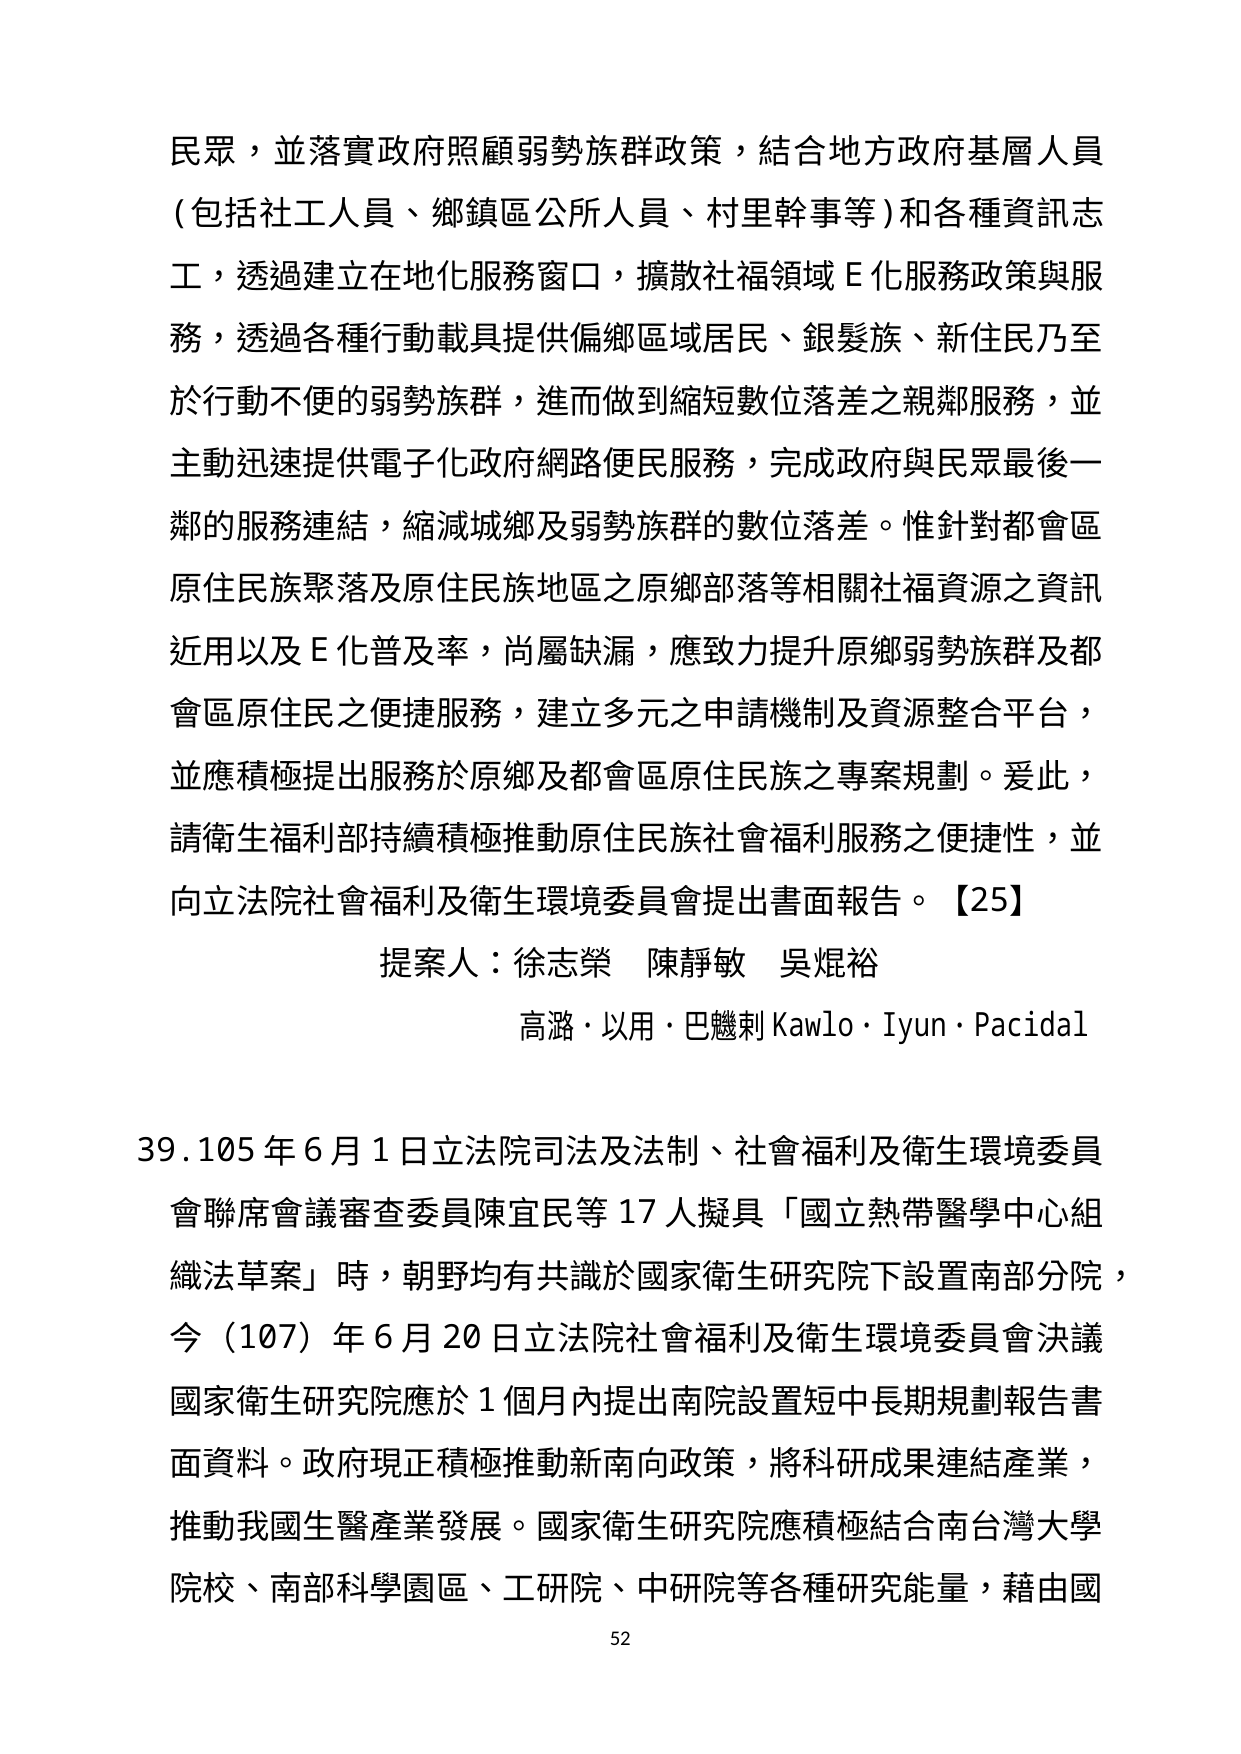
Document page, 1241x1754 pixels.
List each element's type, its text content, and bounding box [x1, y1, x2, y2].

text 提案人：徐志榮 陳靜敏 吳焜裕 [379, 919, 1104, 982]
text 39.105年6月1日立法院司法及法制、社會福利及衛生環境委員會聯席會議審查委員陳宜民等17人擬具「國立熱帶醫學中心組織法草案」時，朝野均有共識於國家衛生研究院下設置南部分院，今（107）年6月20日立法院社會福利及衛生環境委員會決議國家衛生研究院應於1個月內提出南院設置短中長期規劃報告書面資料。政府現正積極推動新南向政策，將科研成果連結產業，推動我國生醫產業發展。國家衛生研究院應積極結合南台灣大學院校、南部科學園區、工研院、中研院等各種研究能量，藉由國家衛生研究院南院的設立，將既有研究能量與成果擴展至南台灣，促進生醫產業發展並配合新南向防疫外交政策，嘉惠南部民眾。查國家衛生研究院所提短中長期規劃報告，將以既有的國家蚊媒傳染病防治研究中心為基礎，逐步擴大為國家衛生研究院南院，將該院環境醫學、醫工奈米、癌症等研究能量，延伸至南台灣，以有效提升南部生技研究及生醫產業發展。惟國家蚊媒傳染病防治研究中心短程內如何強化以作為國家衛生研究院南院設置之基礎，仍應有進一步說明。爰此，建請衛生福利部應積極協助國家衛生研究院爭取南院建置所需預算及場地，國家衛生研究院亦應說明國家蚊媒傳染病防治研究中心未來規劃並提出書面報告，送交立法院社會福利及衛生環境委員會。【26】 [136, 1107, 1104, 1607]
text 民眾，並落實政府照顧弱勢族群政策，結合地方政府基層人員(包括社工人員、鄉鎮區公所人員、村里幹事等)和各種資訊志工，透過建立在地化服務窗口，擴散社福領域E化服務政策與服務，透過各種行動載具提供偏鄉區域居民、銀髮族、新住民乃至於行動不便的弱勢族群，進而做到縮短數位落差之親鄰服務，並主動迅速提供電子化政府網路便民服務，完成政府與民眾最後一鄰的服務連結，縮減城鄉及弱勢族群的數位落差。惟針對都會區原住民族聚落及原住民族地區之原鄉部落等相關社福資源之資訊近用以及E化普及率，尚屬缺漏，應致力提升原鄉弱勢族群及都會區原住民之便捷服務，建立多元之申請機制及資源整合平台，並應積極提出服務於原鄉及都會區原住民族之專案規劃。爰此，請衛生福利部持續積極推動原住民族社會福利服務之便捷性，並向立法院社會福利及衛生環境委員會提出書面報告。【25】 [136, 107, 1104, 919]
text 高潞．以用．巴魕剌Kawlo．Iyun．Pacidal [379, 982, 1104, 1044]
